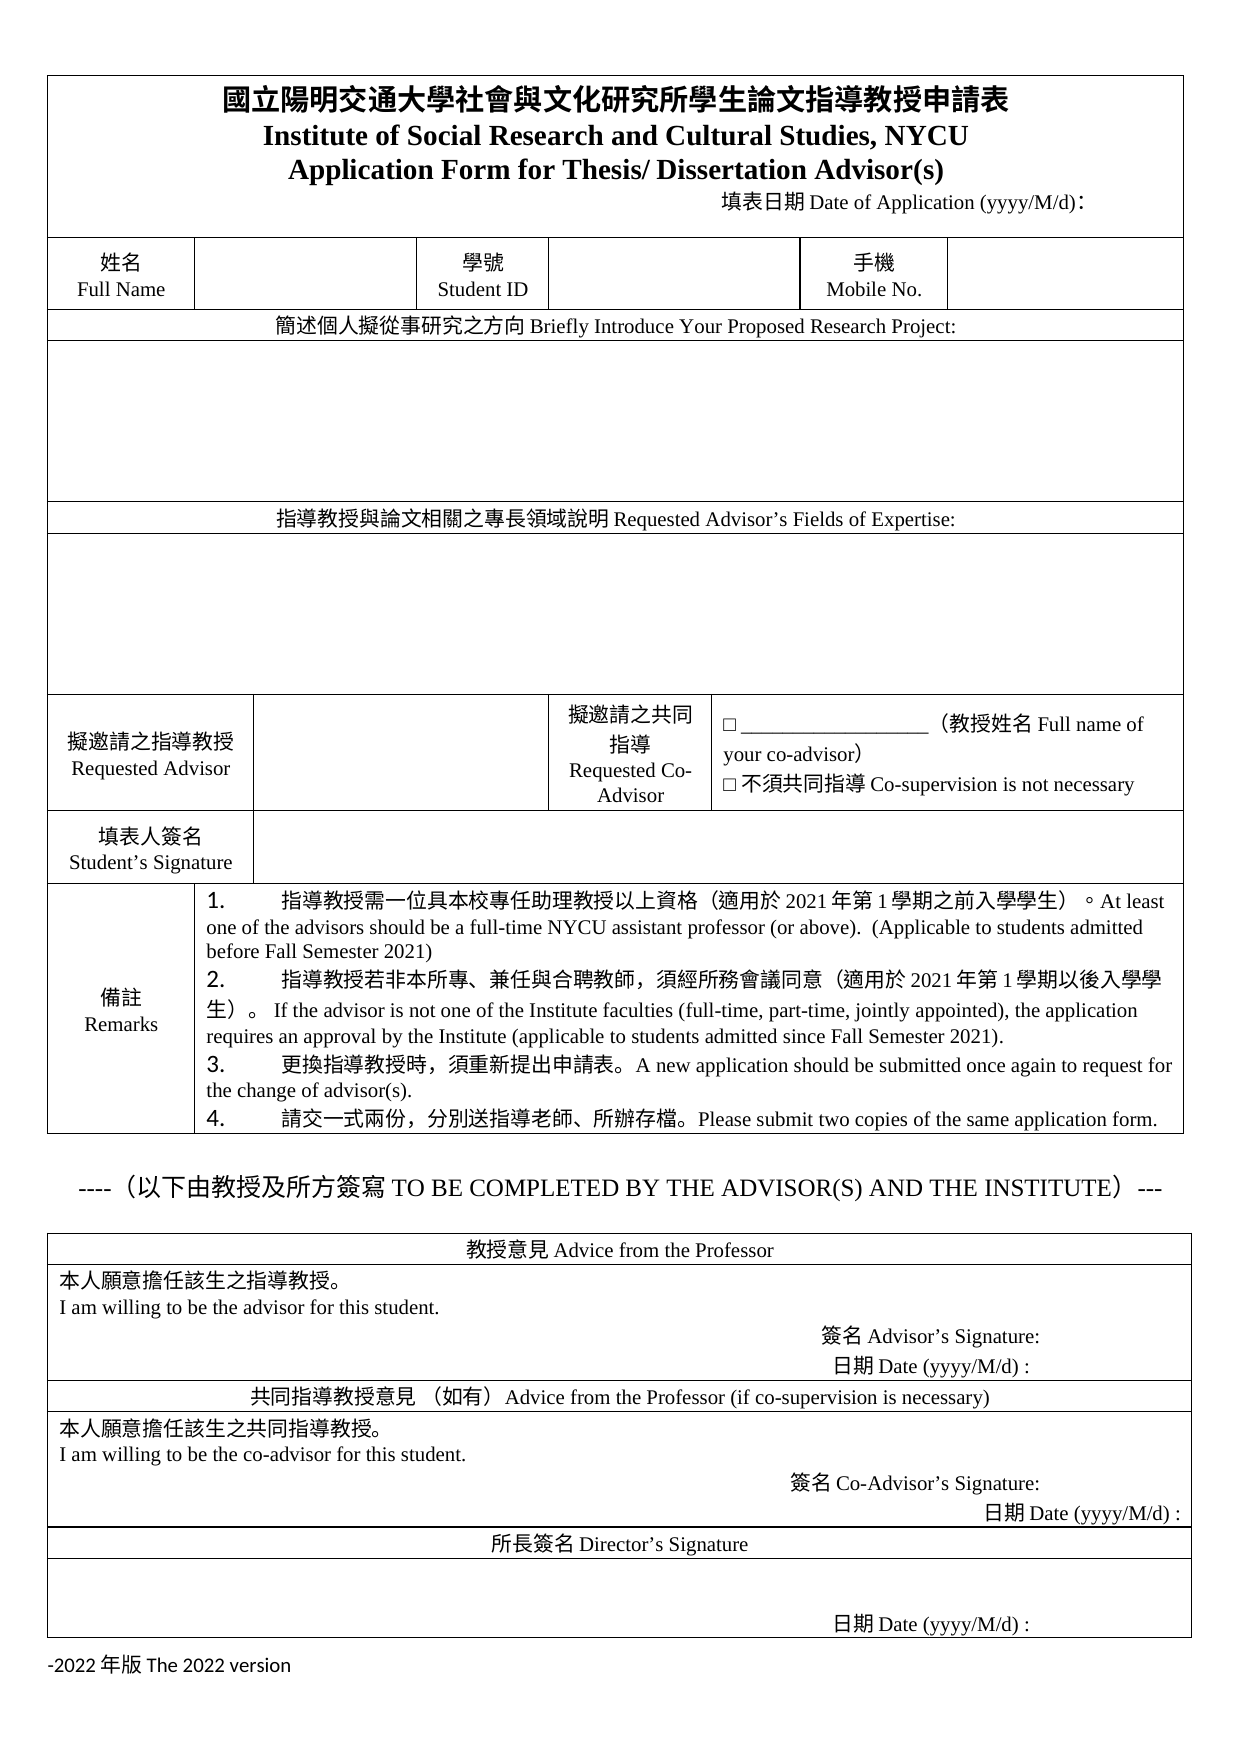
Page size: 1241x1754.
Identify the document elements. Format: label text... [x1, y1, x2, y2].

table_cell [254, 695, 548, 810]
table_cell 本人願意擔任該生之指導教授。 I am willing to be the advisor for this student. 簽名Advisor’s Signature: 日期Date (yyyy/M/d) : [48, 1265, 1191, 1379]
table_cell [948, 238, 1183, 308]
table_cell [254, 811, 1183, 883]
table_header 教授意見Advice from the Professor [48, 1234, 1191, 1264]
table_cell 日期Date (yyyy/M/d) : [48, 1559, 1191, 1637]
table_cell 共同指導教授意見 （如有）Advice from the Professor (if co-supervision is necessary) [48, 1381, 1191, 1411]
table_cell 填表人簽名 Student’s Signature [48, 811, 253, 883]
table_cell 擬邀請之共同指導 Requested Co-Advisor [549, 695, 711, 810]
table_cell 備註 Remarks [48, 884, 194, 1133]
table_cell 學號 Student ID [417, 238, 548, 308]
table_cell 姓名 Full Name [48, 238, 194, 308]
text ----（以下由教授及所方簽寫TO BE COMPLETED BY THE ADVISOR(S) AND THE INSTITUTE）--- [47, 1167, 1193, 1204]
table_cell [48, 341, 1183, 501]
table_cell [48, 534, 1183, 694]
table_cell [549, 238, 799, 308]
table_header 國立陽明交通大學社會與文化研究所學生論文指導教授申請表 Institute of Social Research and Cultural Studies, NYCU Application Form for Thesis/ Dissertation Advisor(s) 填表日期Date of Application (yyyy/M/d)： [48, 76, 1183, 237]
table_cell 本人願意擔任該生之共同指導教授。 I am willing to be the co-advisor for this student. 簽名Co-Advisor’s Signature: 日期Date (yyyy/M/d) : [48, 1412, 1191, 1526]
table_cell 指導教授與論文相關之專長領域說明Requested Advisor’s Fields of Expertise: [48, 502, 1183, 532]
table_cell 手機 Mobile No. [801, 238, 947, 308]
table_cell □ __________________（教授姓名 Full name of your co-advisor） □ 不須共同指導Co-supervision is not necessary [712, 695, 1183, 810]
table_cell 指導教授需一位具本校專任助理教授以上資格（適用於2021年第1學期之前入學學生）。At least one of the advisors should be a full-time NYCU assistant professor (or above). (Applicable to students admitted before Fall Semester 2021) 指導教授若非本所專、兼任與合聘教師，須經所務會議同意（適用於2021年第1學期以後入學學生）。 If the advisor is not one of the Institute faculties (full-time, part-time, jointly appointed), the application requires an approval by the Institute (applicable to students admitted since Fall Semester 2021). 更換指導教授時，須重新提出申請表。A new application should be submitted once again to request for the change of advisor(s). 請交一式兩份，分別送指導老師、所辦存檔。Please submit two copies of the same application form. [195, 884, 1183, 1133]
table_cell 簡述個人擬從事研究之方向Briefly Introduce Your Proposed Research Project: [48, 310, 1183, 340]
table_cell 擬邀請之指導教授 ​​Requested Advisor [48, 695, 253, 810]
table_cell 所長簽名Director’s Signature [48, 1528, 1191, 1558]
table_cell [195, 238, 416, 308]
